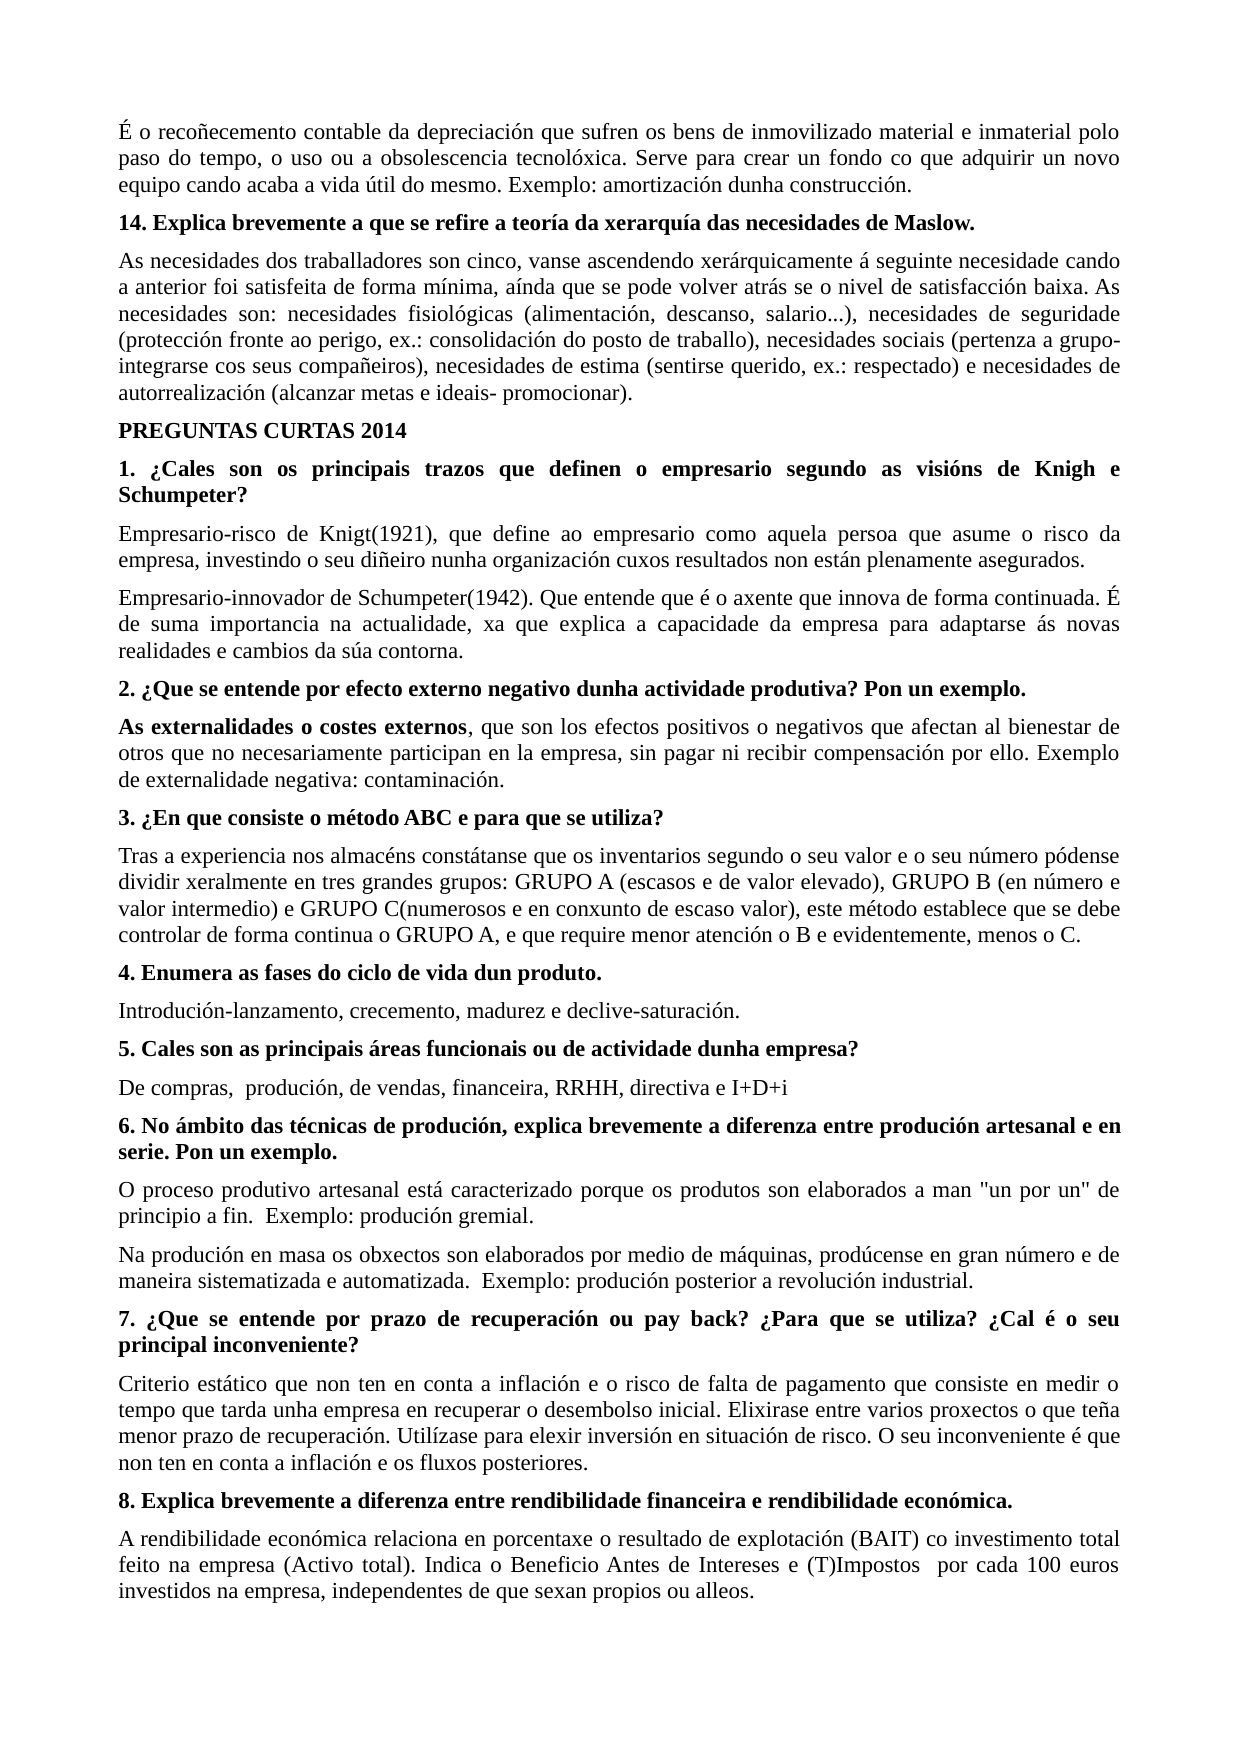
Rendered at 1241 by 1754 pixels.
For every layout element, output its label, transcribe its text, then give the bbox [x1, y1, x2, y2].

text A rendibilidade económica relaciona en porcentaxe o resultado de explotación (BAIT) co investimento total feito na empresa (Activo total). Indica o Beneficio Antes de Intereses e (T)Impostos por cada 100 euros investidos na empresa, independentes de que sexan propios ou alleos. [118, 1525, 1122, 1604]
text As necesidades dos traballadores son cinco, vanse ascendendo xerárquicamente á seguinte necesidade cando a anterior foi satisfeita de forma mínima, aínda que se pode volver atrás se o nivel de satisfacción baixa. As necesidades son: necesidades fisiológicas (alimentación, descanso, salario...), necesidades de seguridade (protección fronte ao perigo, ex.: consolidación do posto de traballo), necesidades sociais (pertenza a grupo-integrarse cos seus compañeiros), necesidades de estima (sentirse querido, ex.: respectado) e necesidades de autorrealización (alcanzar metas e ideais- promocionar). [118, 247, 1122, 405]
text É o recoñecemento contable da depreciación que sufren os bens de inmovilizado material e inmaterial polo paso do tempo, o uso ou a obsolescencia tecnolóxica. Serve para crear un fondo co que adquirir un novo equipo cando acaba a vida útil do mesmo. Exemplo: amortización dunha construcción. [118, 118, 1122, 197]
text 3. ¿En que consiste o método ABC e para que se utiliza? [118, 804, 1122, 830]
text As externalidades o costes externos, que son los efectos positivos o negativos que afectan al bienestar de otros que no necesariamente participan en la empresa, sin pagar ni recibir compensación por ello. Exemplo de externalidade negativa: contaminación. [118, 713, 1122, 792]
text Introdución-lanzamento, crecemento, madurez e declive-saturación. [118, 997, 1122, 1024]
text 2. ¿Que se entende por efecto externo negativo dunha actividade produtiva? Pon un exemplo. [118, 675, 1122, 701]
text Empresario-risco de Knigt(1921), que define ao empresario como aquela persoa que asume o risco da empresa, investindo o seu diñeiro nunha organización cuxos resultados non están plenamente asegurados. [118, 519, 1122, 572]
text 8. Explica brevemente a diferenza entre rendibilidade financeira e rendibilidade económica. [118, 1487, 1122, 1513]
text Empresario-innovador de Schumpeter(1942). Que entende que é o axente que innova de forma continuada. É de suma importancia na actualidade, xa que explica a capacidade da empresa para adaptarse ás novas realidades e cambios da súa contorna. [118, 584, 1122, 663]
text 5. Cales son as principais áreas funcionais ou de actividade dunha empresa? [118, 1035, 1122, 1062]
text 1. ¿Cales son os principais trazos que definen o empresario segundo as visións de Knigh e Schumpeter? [118, 455, 1122, 508]
text PREGUNTAS CURTAS 2014 [118, 417, 1122, 443]
text Tras a experiencia nos almacéns constátanse que os inventarios segundo o seu valor e o seu número pódense dividir xeralmente en tres grandes grupos: GRUPO A (escasos e de valor elevado), GRUPO B (en número e valor intermedio) e GRUPO C(numerosos e en conxunto de escaso valor), este método establece que se debe controlar de forma continua o GRUPO A, e que require menor atención o B e evidentemente, menos o C. [118, 842, 1122, 947]
text 4. Enumera as fases do ciclo de vida dun produto. [118, 959, 1122, 986]
text 7. ¿Que se entende por prazo de recuperación ou pay back? ¿Para que se utiliza? ¿Cal é o seu principal inconveniente? [118, 1305, 1122, 1358]
text 6. No ámbito das técnicas de produción, explica brevemente a diferenza entre produción artesanal e en serie. Pon un exemplo. [118, 1112, 1122, 1164]
text De compras, produción, de vendas, financeira, RRHH, directiva e I+D+i [118, 1073, 1122, 1100]
text O proceso produtivo artesanal está caracterizado porque os produtos son elaborados a man "un por un" de principio a fin. Exemplo: produción gremial. [118, 1176, 1122, 1229]
text Criterio estático que non ten en conta a inflación e o risco de falta de pagamento que consiste en medir o tempo que tarda unha empresa en recuperar o desembolso inicial. Elixirase entre varios proxectos o que teña menor prazo de recuperación. Utilízase para elexir inversión en situación de risco. O seu inconveniente é que non ten en conta a inflación e os fluxos posteriores. [118, 1369, 1122, 1475]
text Na produción en masa os obxectos son elaborados por medio de máquinas, prodúcense en gran número e de maneira sistematizada e automatizada. Exemplo: produción posterior a revolución industrial. [118, 1241, 1122, 1293]
text 14. Explica brevemente a que se refire a teoría da xerarquía das necesidades de Maslow. [118, 209, 1122, 235]
